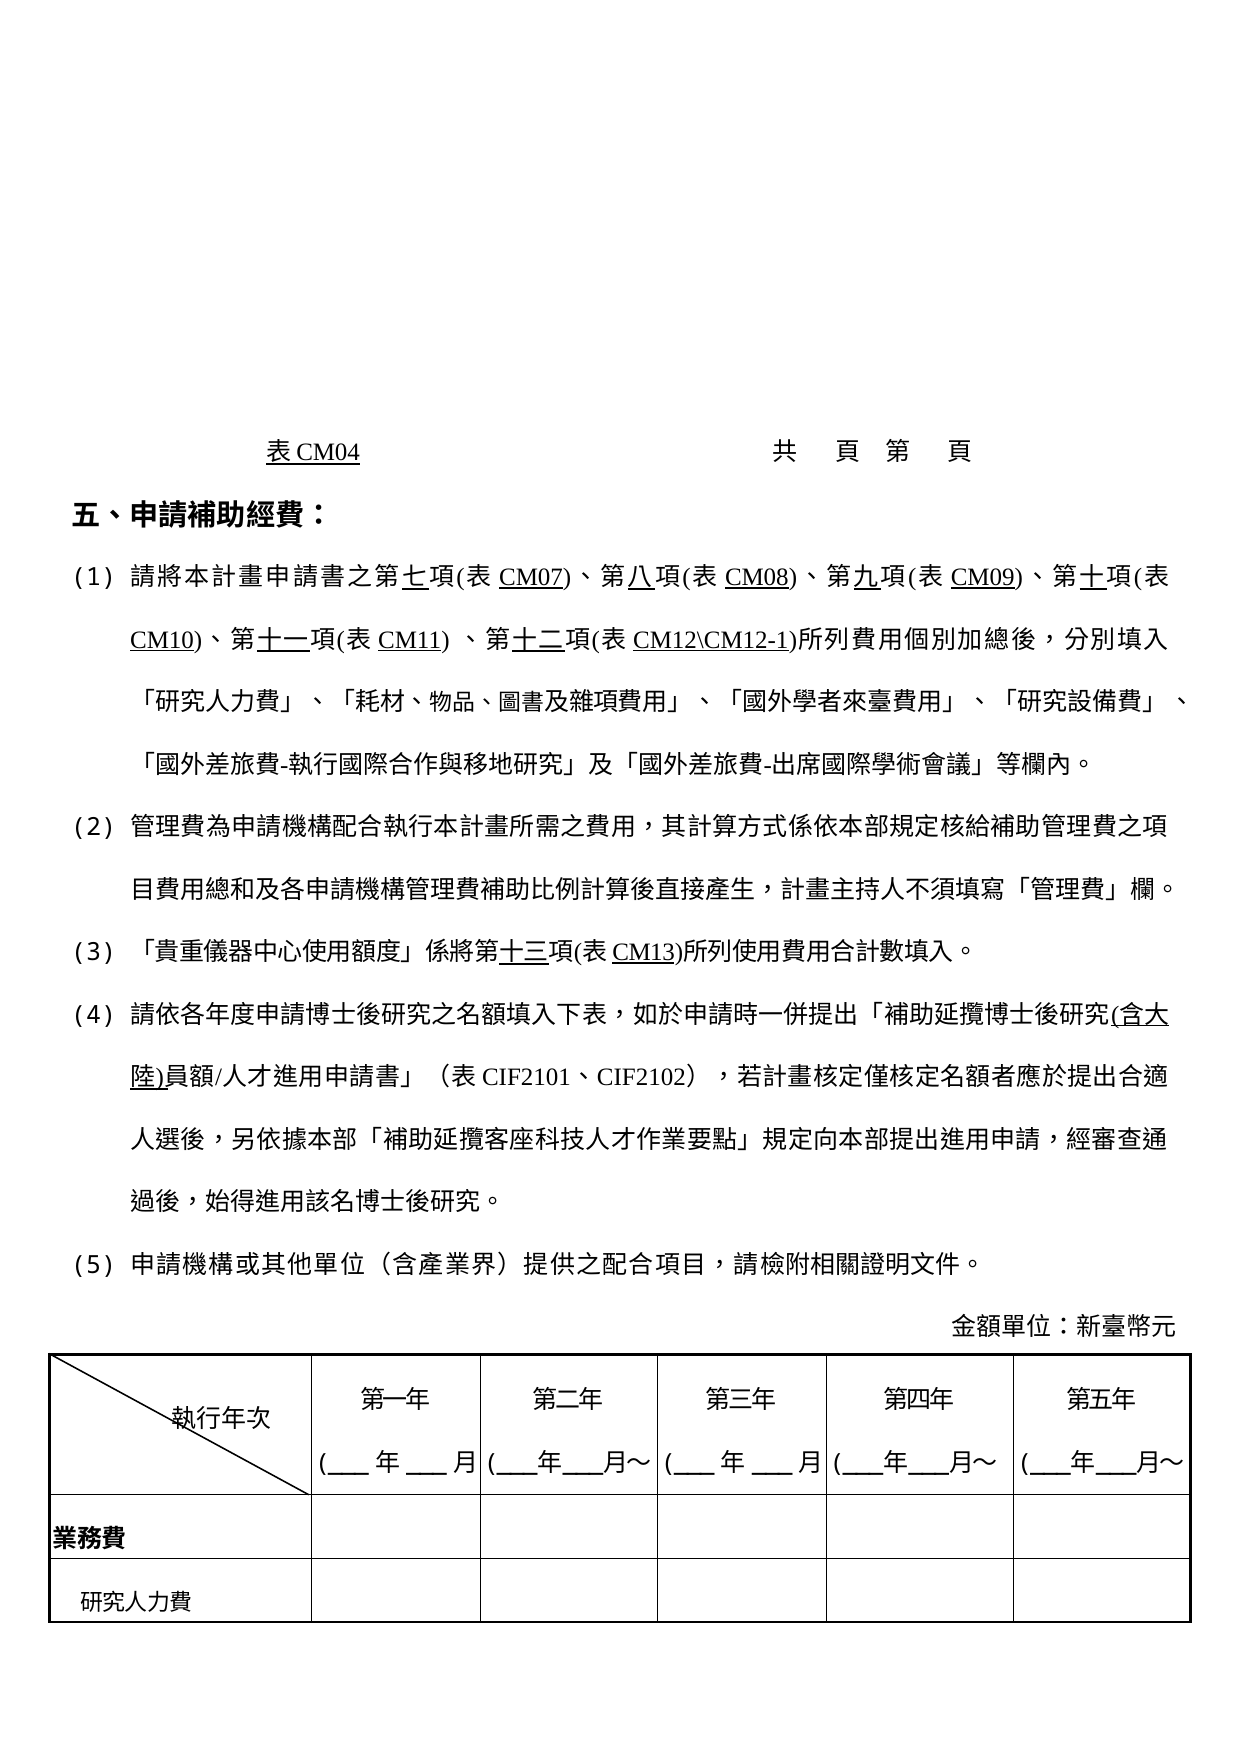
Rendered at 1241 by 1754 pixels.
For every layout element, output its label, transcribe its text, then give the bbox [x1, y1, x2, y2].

table_cell [658, 1559, 826, 1621]
text 表CM04 共 頁 第 頁 [52, 408, 1186, 471]
text 五、申請補助經費： [71, 471, 1169, 533]
table_header 第二年 (___年___月～ ___年___月) [481, 1356, 657, 1494]
list 請依各年度申請博士後研究之名額填入下表，如於申請時一併提出「補助延攬博士後研究(含大陸)員額/人才進用申請書」（表CIF2101、CIF2102），若計畫核定僅核定名額者應於提出合適人選後，另依據本部「補助延攬客座科技人才作業要點」規定向本部提出進用申請，經審查通過後，始得進用該名博士後研究。 [71, 971, 1169, 1221]
table_header 第三年 (___年___月～ ___年___月) [658, 1356, 826, 1494]
table_cell 研究人力費 [51, 1559, 311, 1621]
table_header 執行年次 補助項目 [51, 1357, 303, 1494]
table_header 執行年次 補助項目 [57, 1356, 311, 1494]
table_header 第五年 (___年___月～ ___年___月) [1014, 1356, 1189, 1494]
table_cell [481, 1495, 657, 1558]
table_cell [481, 1559, 657, 1621]
table_cell [1014, 1495, 1189, 1558]
list 管理費為申請機構配合執行本計畫所需之費用，其計算方式係依本部規定核給補助管理費之項目費用總和及各申請機構管理費補助比例計算後直接產生，計畫主持人不須填寫「管理費」欄。 [71, 783, 1169, 908]
table_cell [312, 1495, 480, 1558]
list 申請機構或其他單位（含產業界）提供之配合項目，請檢附相關證明文件。 [71, 1221, 1169, 1283]
list 「貴重儀器中心使用額度」係將第十三項(表CM13)所列使用費用合計數填入。 [71, 908, 1169, 971]
table_cell [312, 1559, 480, 1621]
table_cell [827, 1559, 1013, 1621]
table_cell [1014, 1559, 1189, 1621]
table_header 第四年 (___年___月～ ___年___月) [827, 1356, 1013, 1494]
table_cell [827, 1495, 1013, 1558]
table_cell 業務費 [51, 1495, 311, 1558]
table_cell [658, 1495, 826, 1558]
list 請將本計畫申請書之第七項(表CM07)、第八項(表CM08)、第九項(表CM09)、第十項(表CM10)、第十一項(表CM11) 、第十二項(表CM12\CM12-1)所列費用個別加總後，分別填入「研究人力費」、「耗材、物品、圖書及雜項費用」、「國外學者來臺費用」、「研究設備費」、「國外差旅費-執行國際合作與移地研究」及「國外差旅費-出席國際學術會議」等欄內。 [71, 533, 1169, 783]
text 金額單位：新臺幣元 [114, 1283, 1176, 1346]
table_header 第一年 (___年___月～ ___年___月) [312, 1356, 480, 1494]
